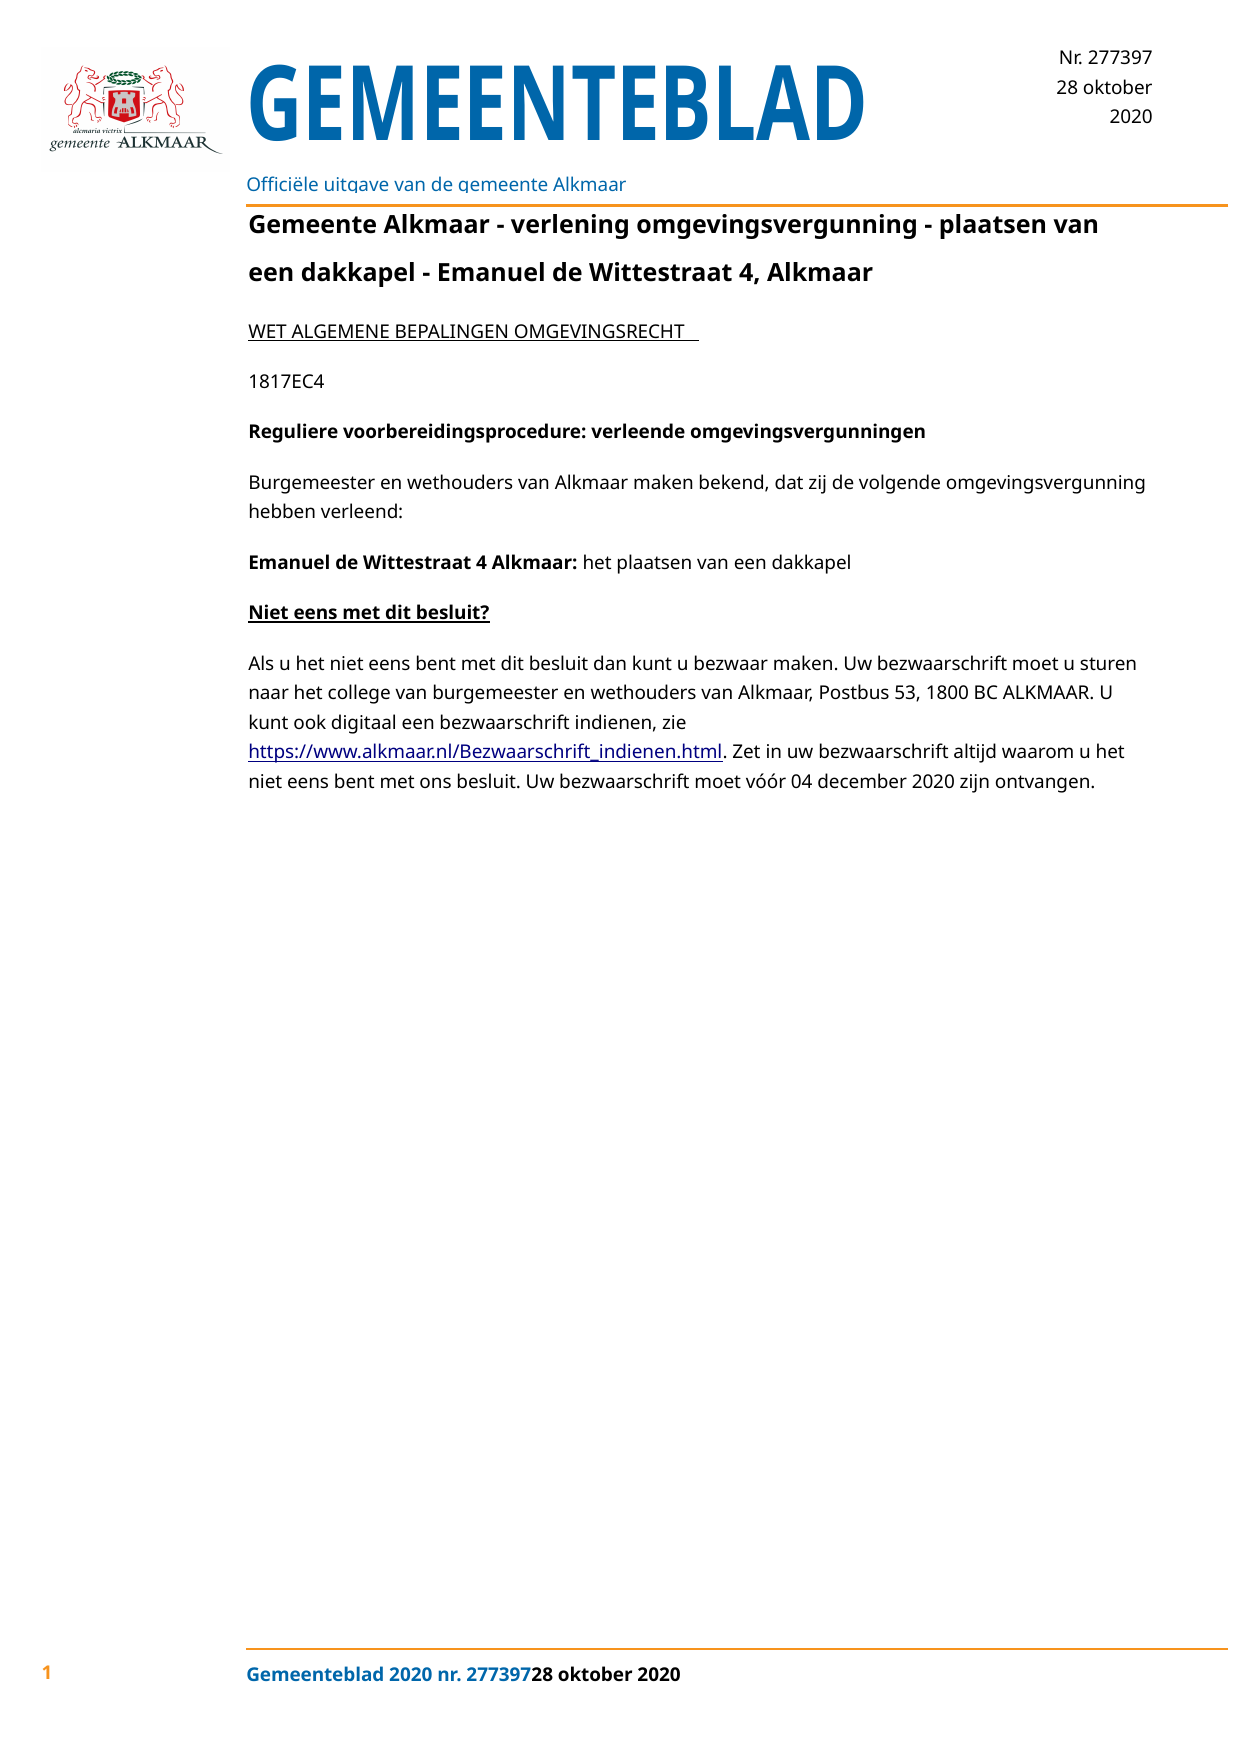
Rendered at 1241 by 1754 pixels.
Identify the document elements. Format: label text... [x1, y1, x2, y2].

text Gemeente Alkmaar - verlening omgevingsvergunning - plaatsen van een dakkapel - Emanuel de Wittestraat 4, Alkmaar [248, 207, 1152, 288]
text 1817EC4 [248, 368, 1152, 394]
text Niet eens met dit besluit? [248, 599, 1152, 625]
text Als u het niet eens bent met dit besluit dan kunt u bezwaar maken. Uw bezwaarschrift moet u sturen naar het college van burgemeester en wethouders van Alkmaar, Postbus 53, 1800 BC ALKMAAR. U kunt ook digitaal een bezwaarschrift indienen, zie https://www.alkmaar.nl/Bezwaarschrift_indienen.html. Zet in uw bezwaarschrift altijd waarom u het niet eens bent met ons besluit. Uw bezwaarschrift moet vóór 04 december 2020 zijn ontvangen. [248, 650, 1152, 794]
text Emanuel de Wittestraat 4 Alkmaar: het plaatsen van een dakkapel [248, 549, 1152, 575]
text WET ALGEMENE BEPALINGEN OMGEVINGSRECHT [248, 318, 1152, 344]
picture [41, 47, 231, 172]
text Reguliere voorbereidingsprocedure: verleende omgevingsvergunningen [248, 419, 1152, 444]
text Burgemeester en wethouders van Alkmaar maken bekend, dat zij de volgende omgevingsvergunning hebben verleend: [248, 469, 1152, 524]
